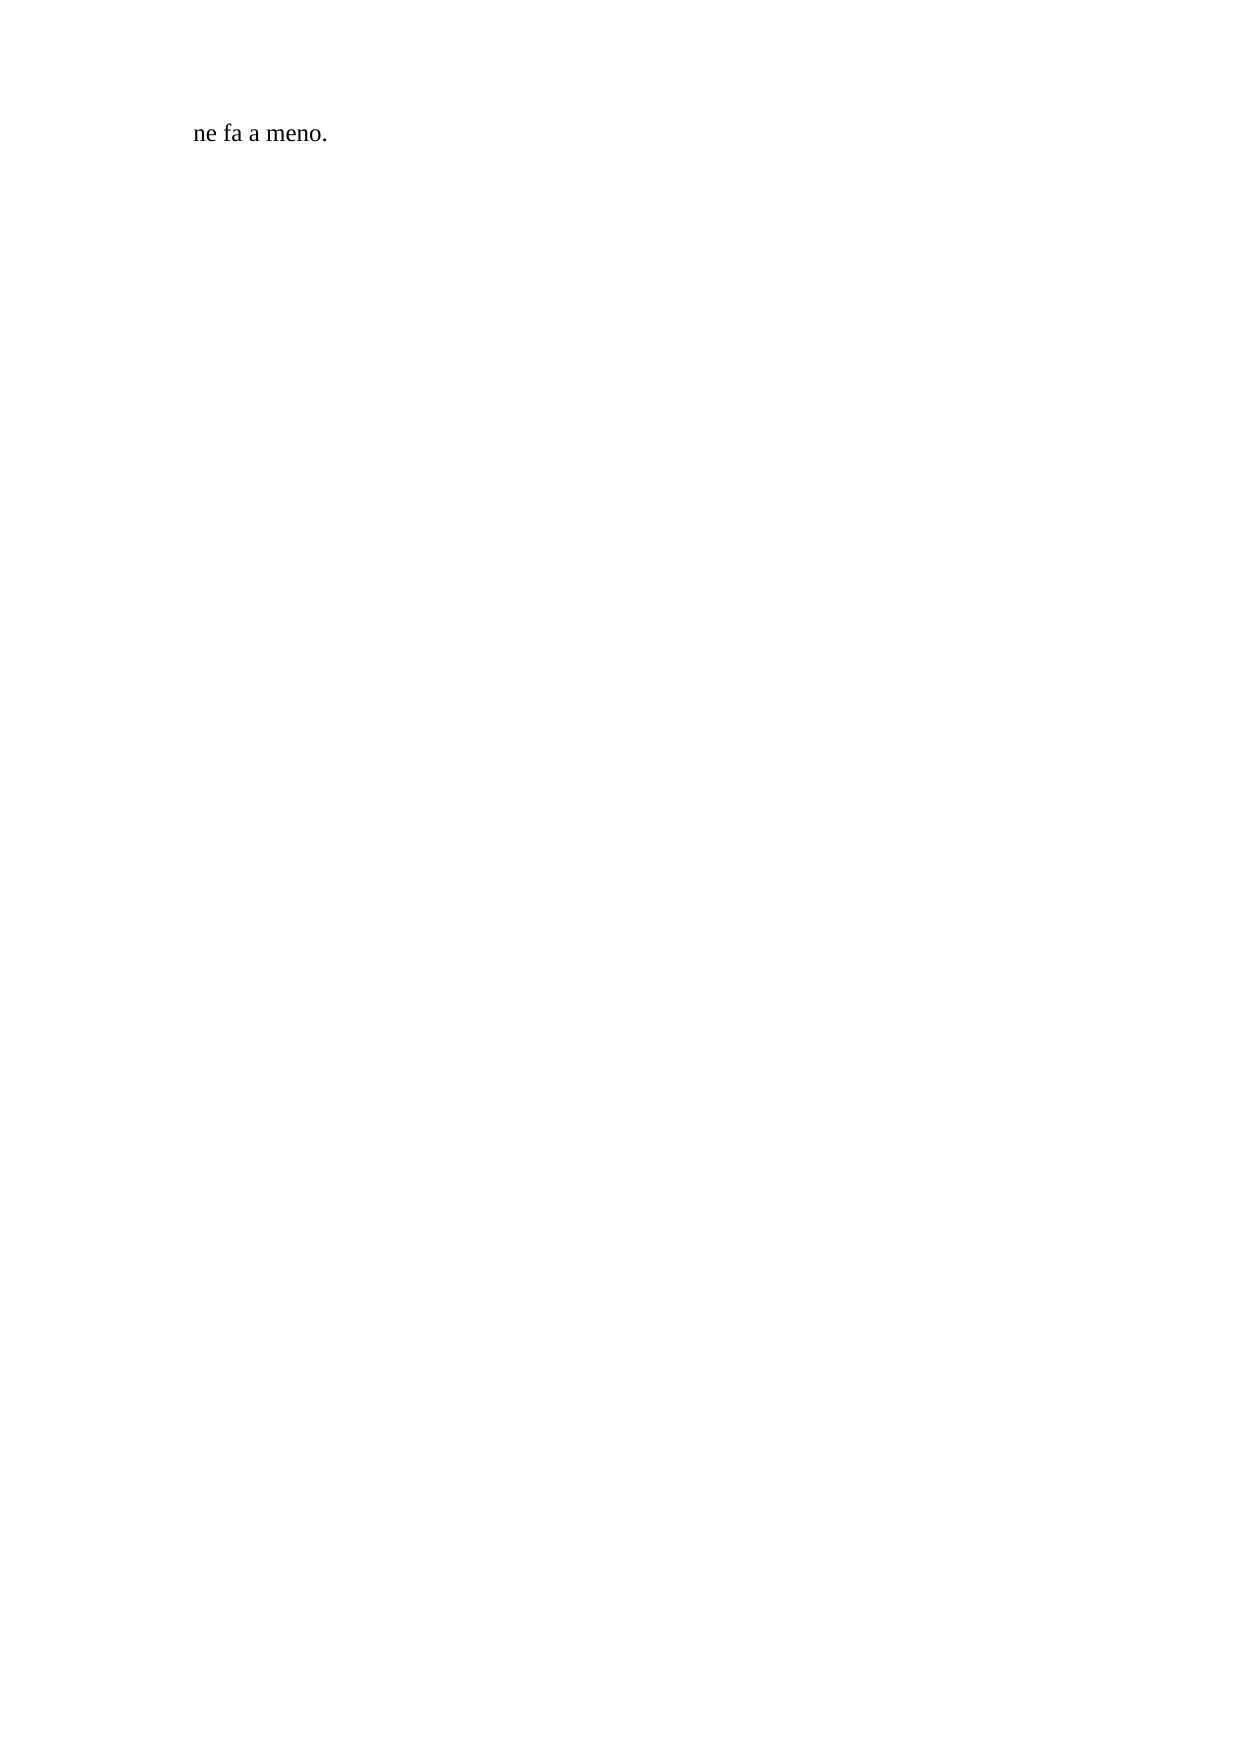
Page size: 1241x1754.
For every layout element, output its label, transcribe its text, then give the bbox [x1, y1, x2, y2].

list ne fa a meno. [156, 118, 1122, 147]
